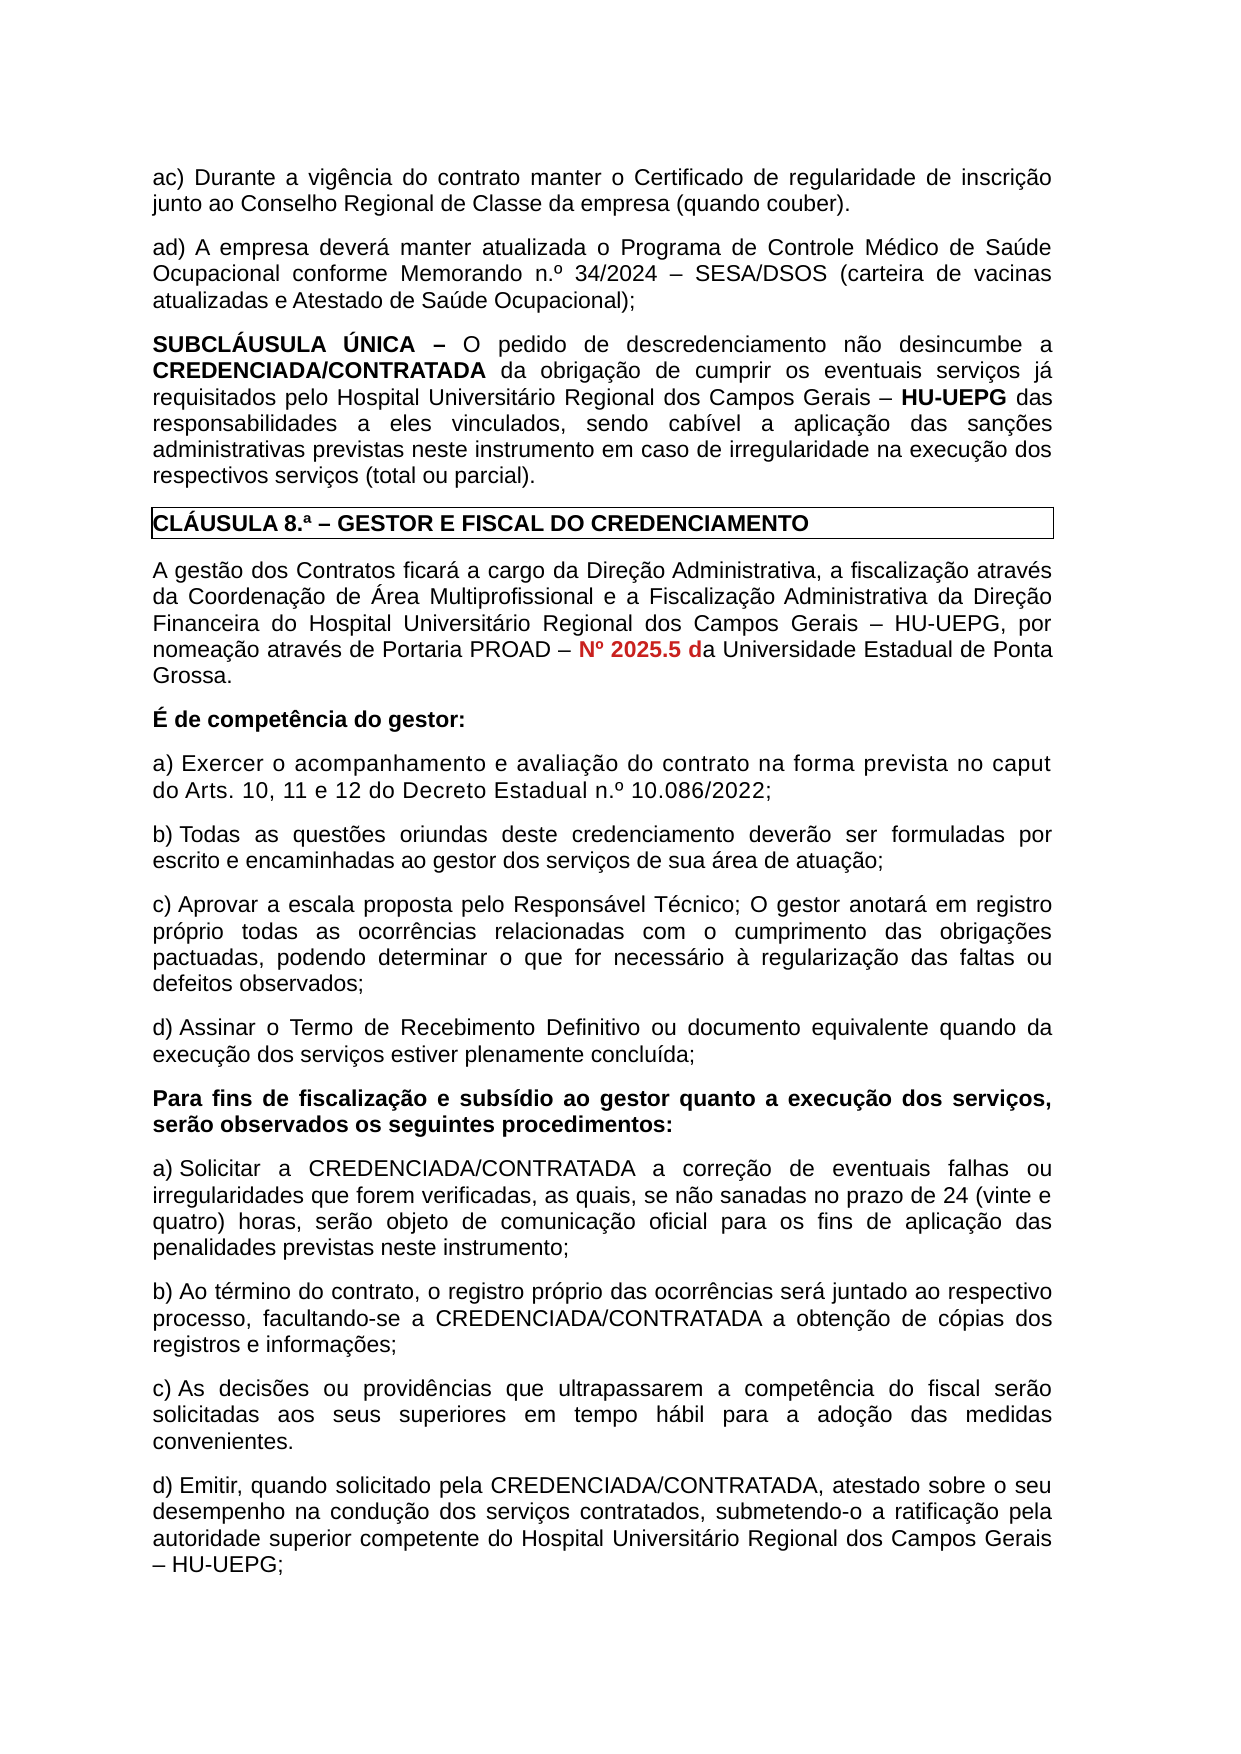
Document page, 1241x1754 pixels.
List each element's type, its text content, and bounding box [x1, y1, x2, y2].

list Aprovar a escala proposta pelo Responsável Técnico; O gestor anotará em registro próprio todas as ocorrências relacionadas com o cumprimento das obrigações pactuadas, podendo determinar o que for necessário à regularização das faltas ou defeitos observados; [152, 891, 1053, 997]
text CLÁUSULA 8.ª – GESTOR E FISCAL DO CREDENCIAMENTO [153, 508, 1053, 538]
list Solicitar a CREDENCIADA/CONTRATADA a correção de eventuais falhas ou irregularidades que forem verificadas, as quais, se não sanadas no prazo de 24 (vinte e quatro) horas, serão objeto de comunicação oficial para os fins de aplicação das penalidades previstas neste instrumento; [152, 1155, 1053, 1261]
text Para fins de fiscalização e subsídio ao gestor quanto a execução dos serviços, serão observados os seguintes procedimentos: [152, 1085, 1053, 1137]
text A gestão dos Contratos ficará a cargo da Direção Administrativa, a fiscalização através da Coordenação de Área Multiprofissional e a Fiscalização Administrativa da Direção Financeira do Hospital Universitário Regional dos Campos Gerais – HU-UEPG, por nomeação através de Portaria PROAD – Nº 2025.5 da Universidade Estadual de Ponta Grossa. [152, 557, 1053, 689]
list Assinar o Termo de Recebimento Definitivo ou documento equivalente quando da execução dos serviços estiver plenamente concluída; [152, 1014, 1053, 1067]
list Todas as questões oriundas deste credenciamento deverão ser formuladas por escrito e encaminhadas ao gestor dos serviços de sua área de atuação; [152, 821, 1053, 873]
list Exercer o acompanhamento e avaliação do contrato na forma prevista no caput do Arts. 10, 11 e 12 do Decreto Estadual n.º 10.086/2022; [152, 750, 1053, 803]
text É de competência do gestor: [152, 706, 1053, 733]
text ad) A empresa deverá manter atualizada o Programa de Controle Médico de Saúde Ocupacional conforme Memorando n.º 34/2024 – SESA/DSOS (carteira de vacinas atualizadas e Atestado de Saúde Ocupacional); [152, 234, 1053, 313]
text ac) Durante a vigência do contrato manter o Certificado de regularidade de inscrição junto ao Conselho Regional de Classe da empresa (quando couber). [152, 163, 1053, 216]
list Ao término do contrato, o registro próprio das ocorrências será juntado ao respectivo processo, facultando-se a CREDENCIADA/CONTRATADA a obtenção de cópias dos registros e informações; [152, 1278, 1053, 1357]
text SUBCLÁUSULA ÚNICA – O pedido de descredenciamento não desincumbe a CREDENCIADA/CONTRATADA da obrigação de cumprir os eventuais serviços já requisitados pelo Hospital Universitário Regional dos Campos Gerais – HU-UEPG das responsabilidades a eles vinculados, sendo cabível a aplicação das sanções administrativas previstas neste instrumento em caso de irregularidade na execução dos respectivos serviços (total ou parcial). [152, 331, 1053, 489]
list Emitir, quando solicitado pela CREDENCIADA/CONTRATADA, atestado sobre o seu desempenho na condução dos serviços contratados, submetendo-o a ratificação pela autoridade superior competente do Hospital Universitário Regional dos Campos Gerais – HU-UEPG; [152, 1472, 1053, 1577]
list As decisões ou providências que ultrapassarem a competência do fiscal serão solicitadas aos seus superiores em tempo hábil para a adoção das medidas convenientes. [152, 1375, 1053, 1454]
